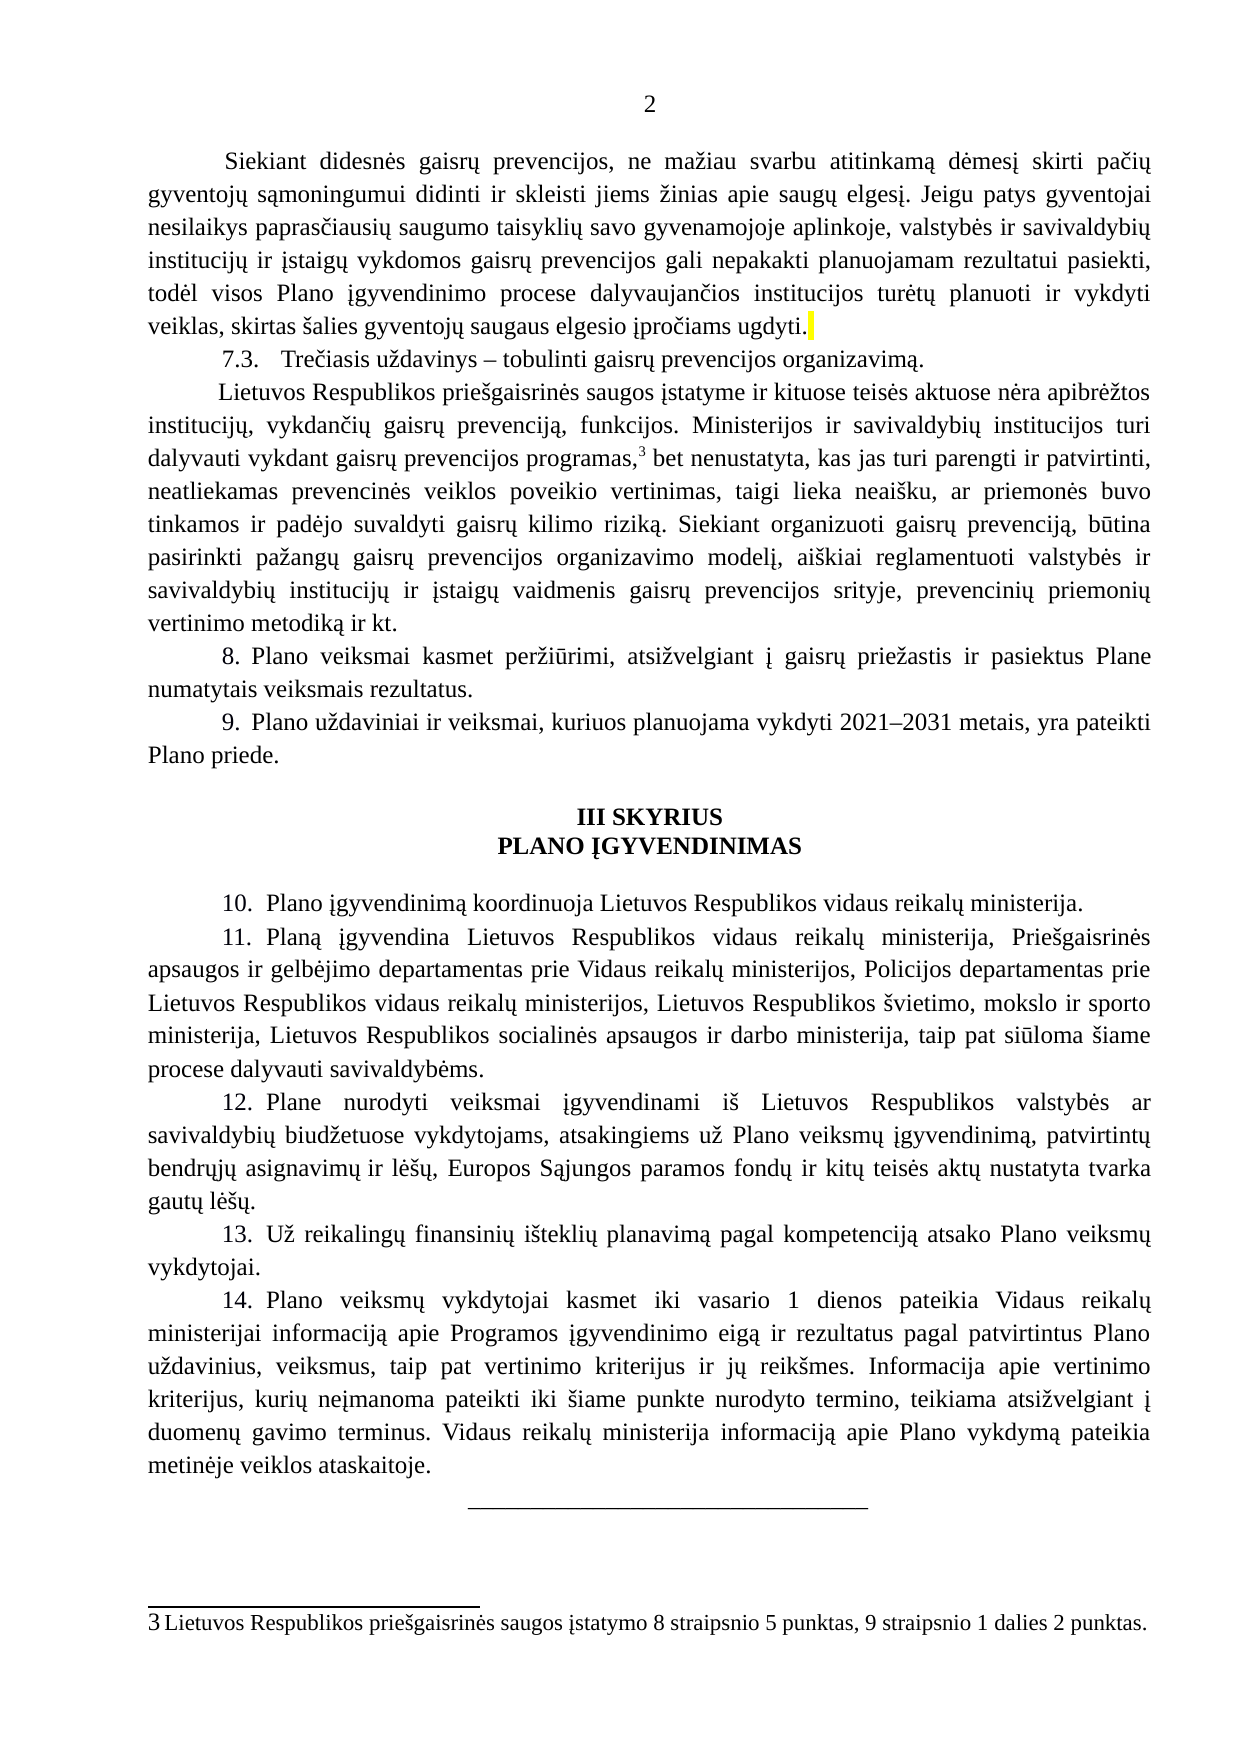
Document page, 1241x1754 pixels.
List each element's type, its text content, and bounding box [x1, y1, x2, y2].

text 7.3. Trečiasis uždavinys – tobulinti gaisrų prevencijos organizavimą. [148, 344, 1152, 373]
text 8. Plano veiksmai kasmet peržiūrimi, atsižvelgiant į gaisrų priežastis ir pasiektus Plane numatytais veiksmais rezultatus. [148, 641, 1152, 703]
text III SKYRIUS [148, 802, 1152, 831]
text Lietuvos Respublikos priešgaisrinės saugos įstatymo 8 straipsnio 5 punktas, 9 straipsnio 1 dalies 2 punktas. [148, 1607, 1152, 1636]
text Lietuvos Respublikos priešgaisrinės saugos įstatyme ir kituose teisės aktuose nėra apibrėžtos institucijų, vykdančių gaisrų prevenciją, funkcijos. Ministerijos ir savivaldybių institucijos turi dalyvauti vykdant gaisrų prevencijos programas, bet nenustatyta, kas jas turi parengti ir patvirtinti, neatliekamas prevencinės veiklos poveikio vertinimas, taigi lieka neaišku, ar priemonės buvo tinkamos ir padėjo suvaldyti gaisrų kilimo riziką. Siekiant organizuoti gaisrų prevenciją, būtina pasirinkti pažangų gaisrų prevencijos organizavimo modelį, aiškiai reglamentuoti valstybės ir savivaldybių institucijų ir įstaigų vaidmenis gaisrų prevencijos srityje, prevencinių priemonių vertinimo metodiką ir kt. [148, 377, 1152, 637]
text ________________________________ [222, 1483, 1114, 1512]
text PLANO ĮGYVENDINIMAS [148, 831, 1152, 860]
text 12. Plane nurodyti veiksmai įgyvendinami iš Lietuvos Respublikos valstybės ar savivaldybių biudžetuose vykdytojams, atsakingiems už Plano veiksmų įgyvendinimą, patvirtintų bendrųjų asignavimų ir lėšų, Europos Sąjungos paramos fondų ir kitų teisės aktų nustatyta tvarka gautų lėšų. [148, 1087, 1152, 1214]
text 14. Plano veiksmų vykdytojai kasmet iki vasario 1 dienos pateikia Vidaus reikalų ministerijai informaciją apie Programos įgyvendinimo eigą ir rezultatus pagal patvirtintus Plano uždavinius, veiksmus, taip pat vertinimo kriterijus ir jų reikšmes. Informacija apie vertinimo kriterijus, kurių neįmanoma pateikti iki šiame punkte nurodyto termino, teikiama atsižvelgiant į duomenų gavimo terminus. Vidaus reikalų ministerija informaciją apie Plano vykdymą pateikia metinėje veiklos ataskaitoje. [148, 1285, 1152, 1479]
text Siekiant didesnės gaisrų prevencijos, ne mažiau svarbu atitinkamą dėmesį skirti pačių gyventojų sąmoningumui didinti ir skleisti jiems žinias apie saugų elgesį. Jeigu patys gyventojai nesilaikys paprasčiausių saugumo taisyklių savo gyvenamojoje aplinkoje, valstybės ir savivaldybių institucijų ir įstaigų vykdomos gaisrų prevencijos gali nepakakti planuojamam rezultatui pasiekti, todėl visos Plano įgyvendinimo procese dalyvaujančios institucijos turėtų planuoti ir vykdyti veiklas, skirtas šalies gyventojų saugaus elgesio įpročiams ugdyti. [148, 146, 1152, 340]
text 9. Plano uždaviniai ir veiksmai, kuriuos planuojama vykdyti 2021–2031 metais, yra pateikti Plano priede. [148, 707, 1152, 769]
text 11. Planą įgyvendina Lietuvos Respublikos vidaus reikalų ministerija, Priešgaisrinės apsaugos ir gelbėjimo departamentas prie Vidaus reikalų ministerijos, Policijos departamentas prie Lietuvos Respublikos vidaus reikalų ministerijos, Lietuvos Respublikos švietimo, mokslo ir sporto ministerija, Lietuvos Respublikos socialinės apsaugos ir darbo ministerija, taip pat siūloma šiame procese dalyvauti savivaldybėms. [148, 922, 1152, 1082]
text 10. Plano įgyvendinimą koordinuoja Lietuvos Respublikos vidaus reikalų ministerija. [148, 888, 1152, 917]
text 13. Už reikalingų finansinių išteklių planavimą pagal kompetenciją atsako Plano veiksmų vykdytojai. [148, 1219, 1152, 1281]
